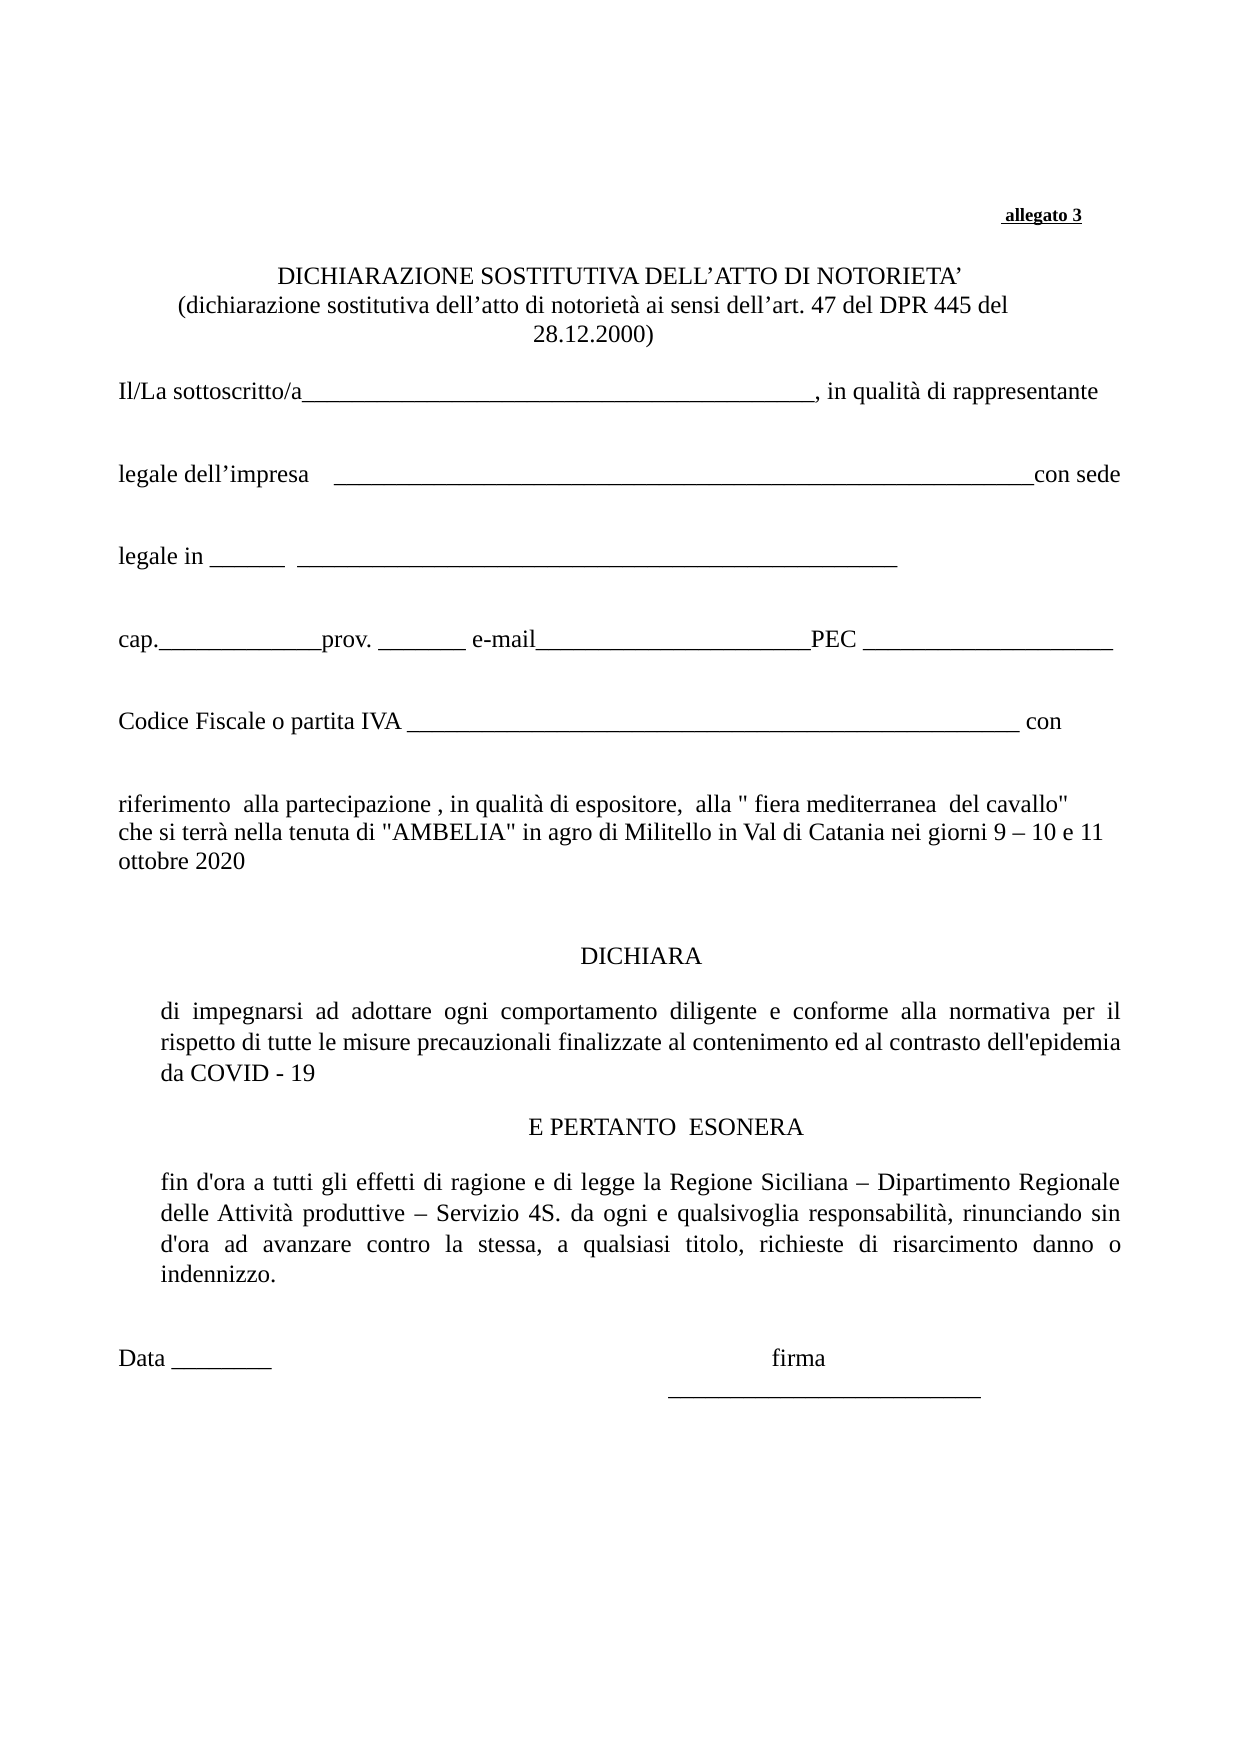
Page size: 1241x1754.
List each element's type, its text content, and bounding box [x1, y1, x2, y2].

text allegato 3 [118, 204, 1083, 226]
text fin d'ora a tutti gli effetti di ragione e di legge la Regione Siciliana – Dipartimento Regionale delle Attività produttive – Servizio 4S. da ogni e qualsivoglia responsabilità, rinunciando sin d'ora ad avanzare contro la stessa, a qualsiasi titolo, richieste di risarcimento danno o indennizzo. [160, 1167, 1122, 1288]
text di impegnarsi ad adottare ogni comportamento diligente e conforme alla normativa per il rispetto di tutte le misure precauzionali finalizzate al contenimento ed al contrasto dell'epidemia da COVID - 19 [160, 996, 1122, 1086]
text E PERTANTO ESONERA [160, 1112, 1122, 1141]
text legale dell’impresa ________________________________________________________con sede [118, 459, 1122, 487]
text Il/La sottoscritto/a_________________________________________, in qualità di rappresentante [118, 376, 1122, 405]
text Data ________ firma [118, 1343, 1122, 1372]
text DICHIARA [160, 941, 1122, 970]
text (dichiarazione sostitutiva dell’atto di notorietà ai sensi dell’art. 47 del DPR 445 del 28.12.2000) [159, 290, 1027, 347]
text riferimento alla partecipazione , in qualità di espositore, alla " fiera mediterranea del cavallo" che si terrà nella tenuta di "AMBELIA" in agro di Militello in Val di Catania nei giorni 9 – 10 e 11 ottobre 2020 [118, 789, 1122, 875]
text DICHIARAZIONE SOSTITUTIVA DELL’ATTO DI NOTORIETA’ [118, 261, 1122, 290]
text _________________________ [118, 1372, 1122, 1400]
text legale in ______ ________________________________________________ [118, 541, 1122, 570]
text cap._____________prov. _______ e-mail______________________PEC ____________________ [118, 624, 1122, 652]
text Codice Fiscale o partita IVA _________________________________________________ con [118, 706, 1122, 735]
